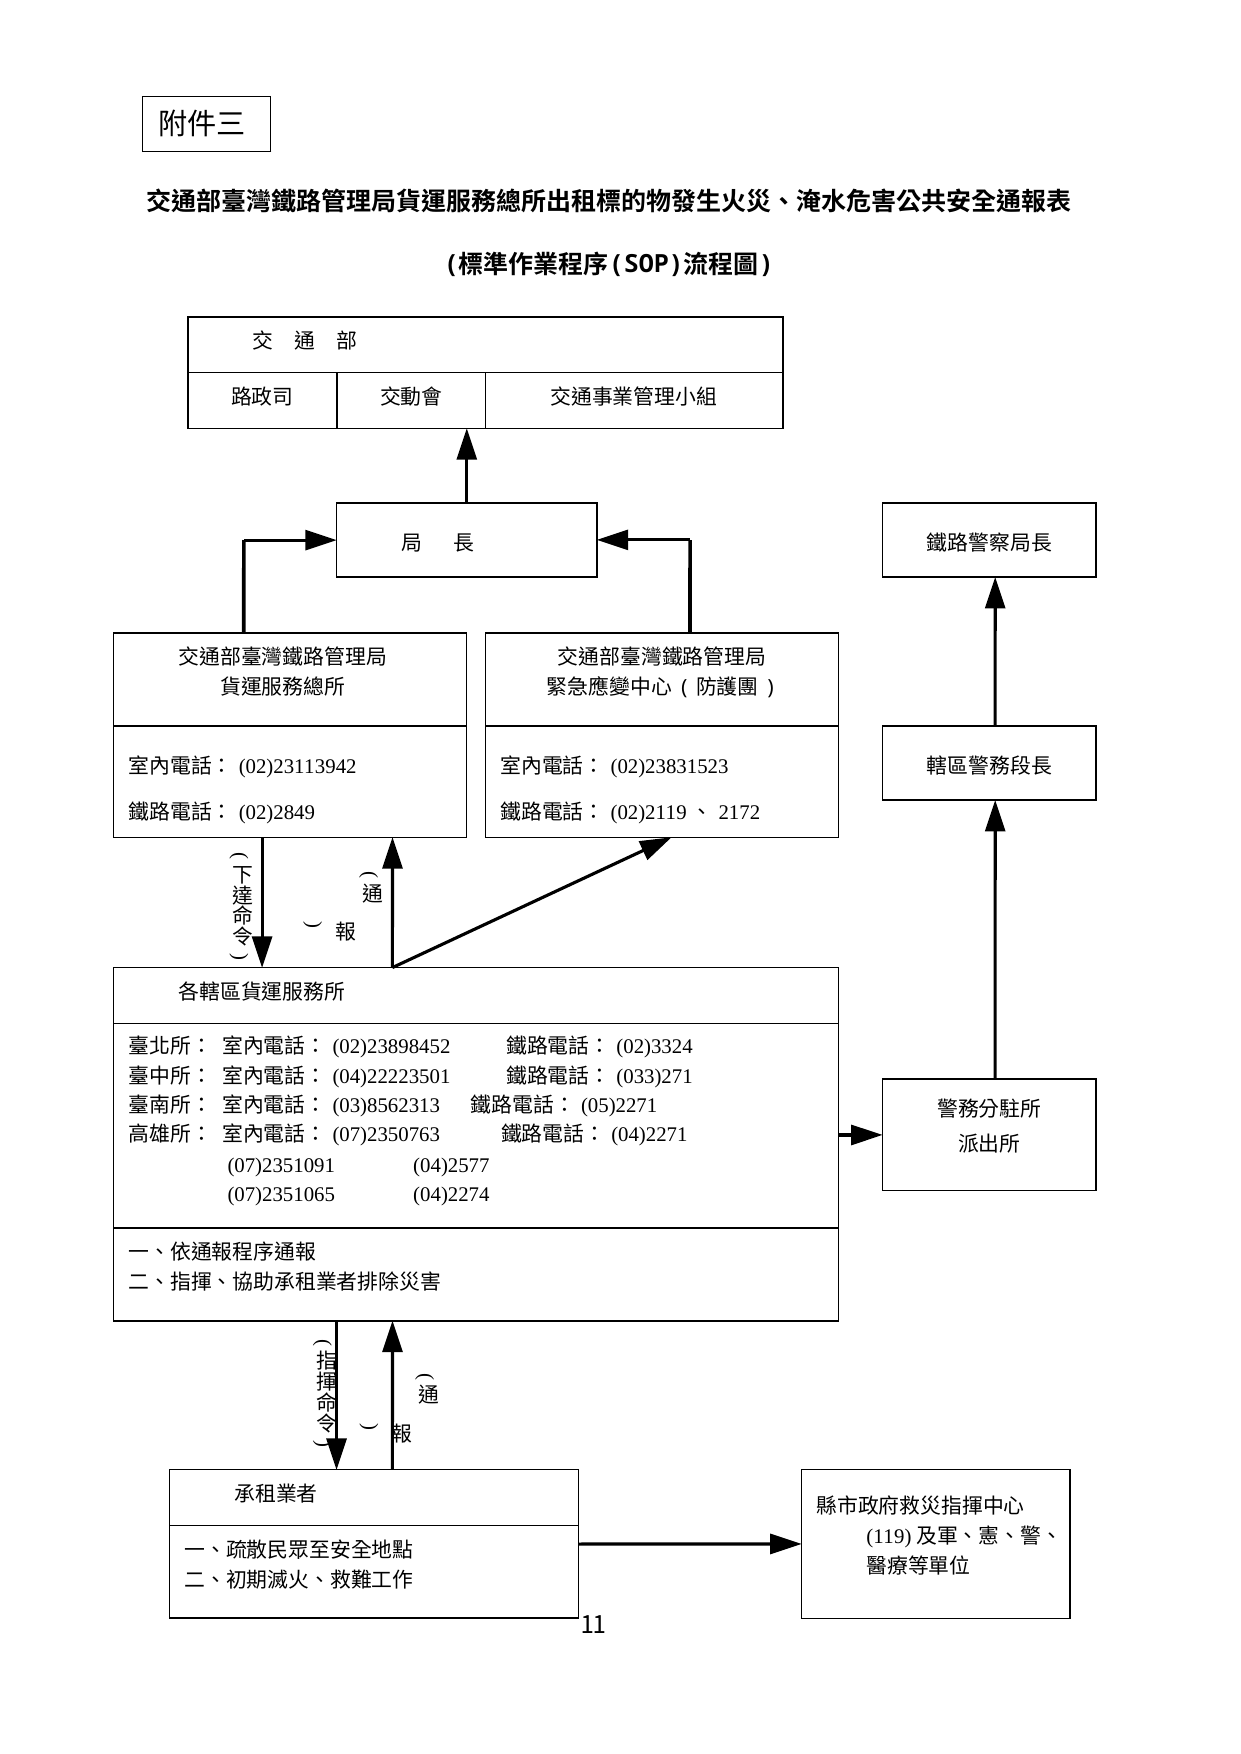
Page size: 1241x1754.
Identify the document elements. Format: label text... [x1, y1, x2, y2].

text 附件三 [158, 104, 255, 142]
text 交通部臺灣鐵路管理局貨運服務總所出租標的物發生火災、淹水危害公共安全通報表 [84, 158, 1132, 221]
text (標準作業程序(SOP)流程圖) [84, 221, 1132, 283]
text [143, 97, 270, 151]
